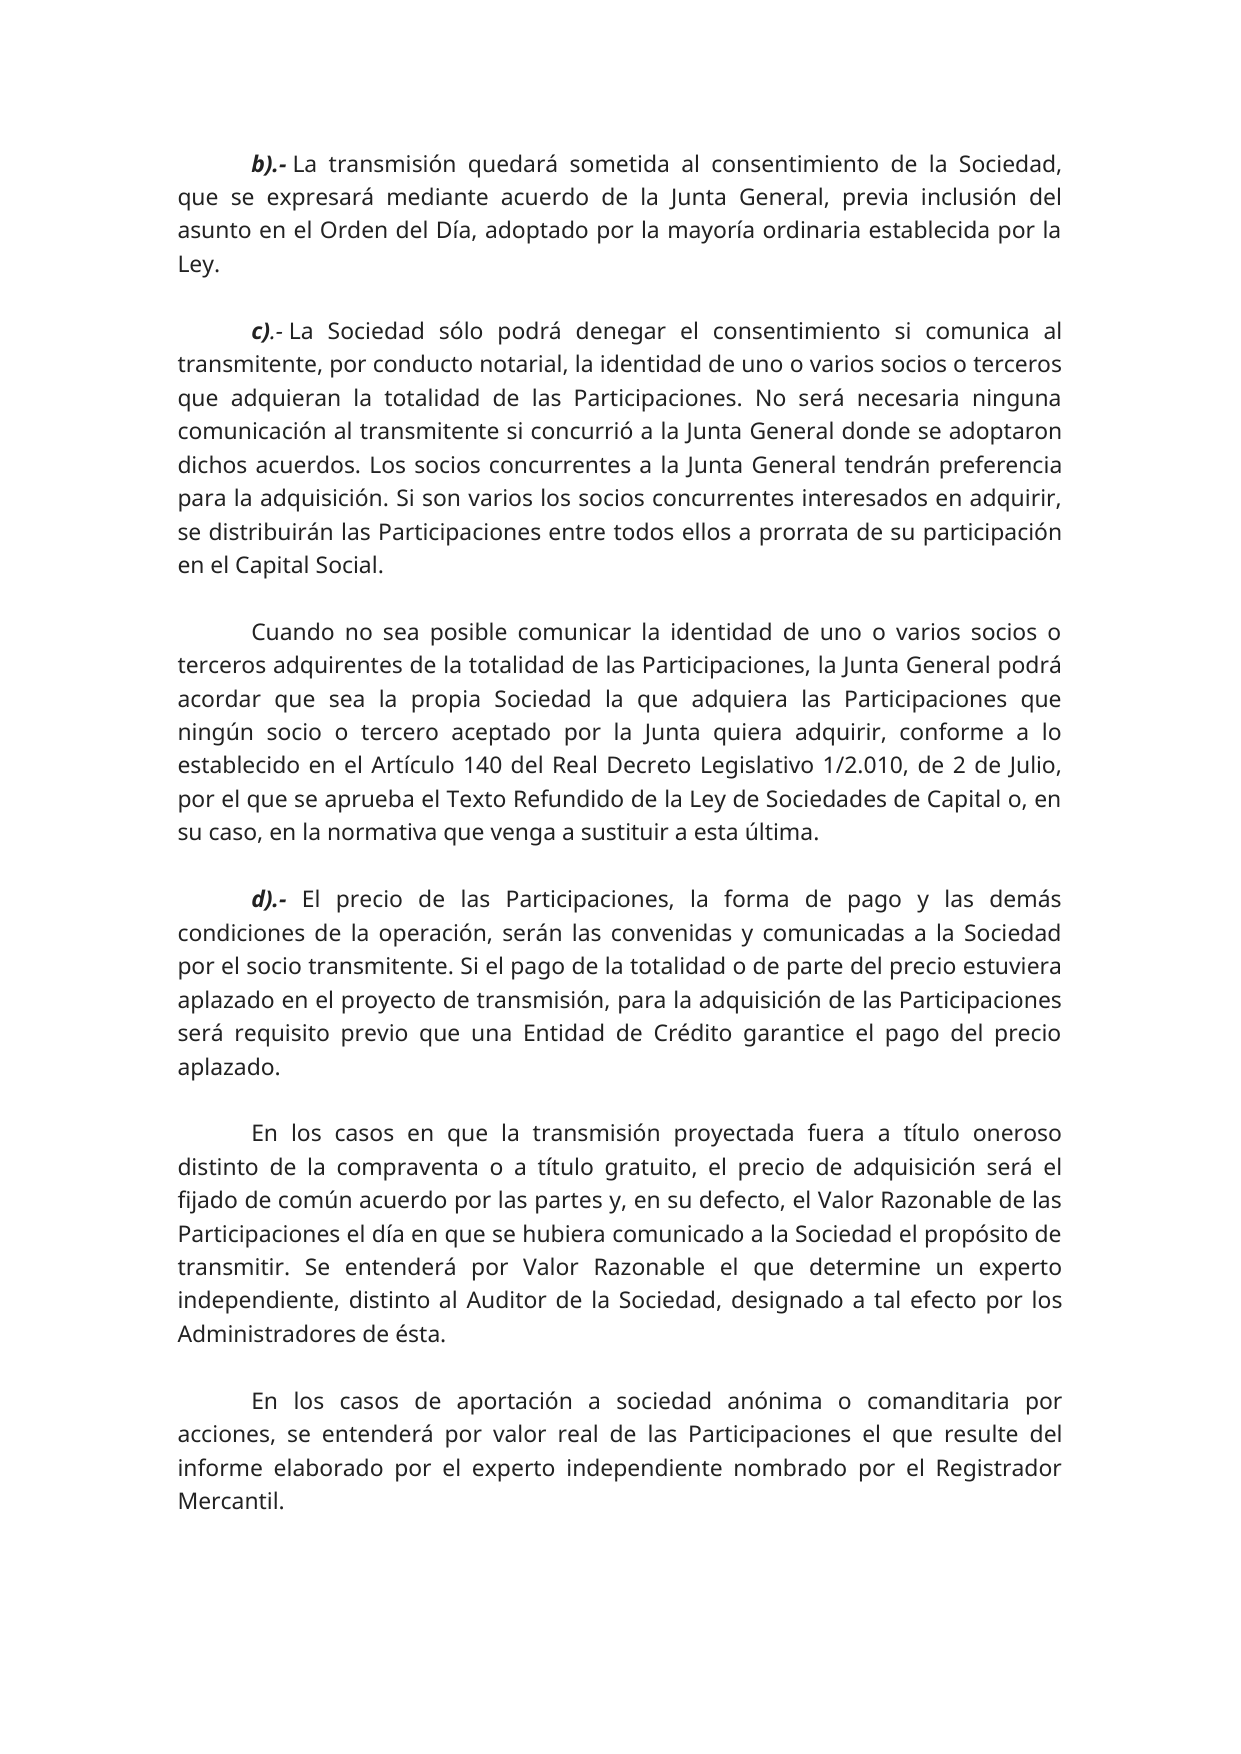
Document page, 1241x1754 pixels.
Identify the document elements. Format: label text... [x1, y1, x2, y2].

text d).- El precio de las Participaciones, la forma de pago y las demás condiciones de la operación, serán las convenidas y comunicadas a la Sociedad por el socio transmitente. Si el pago de la totalidad o de parte del precio estuviera aplazado en el proyecto de transmisión, para la adquisición de las Participaciones será requisito previo que una Entidad de Crédito garantice el pago del precio aplazado. [177, 883, 1063, 1082]
text En los casos de aportación a sociedad anónima o comanditaria por acciones, se entenderá por valor real de las Participaciones el que resulte del informe elaborado por el experto independiente nombrado por el Registrador Mercantil. [177, 1385, 1063, 1516]
text b).- La transmisión quedará sometida al consentimiento de la Sociedad, que se expresará mediante acuerdo de la Junta General, previa inclusión del asunto en el Orden del Día, adoptado por la mayoría ordinaria establecida por la Ley. [177, 148, 1063, 279]
text c).- La Sociedad sólo podrá denegar el consentimiento si comunica al transmitente, por conducto notarial, la identidad de uno o varios socios o terceros que adquieran la totalidad de las Participaciones. No será necesaria ninguna comunicación al transmitente si concurrió a la Junta General donde se adoptaron dichos acuerdos. Los socios concurrentes a la Junta General tendrán preferencia para la adquisición. Si son varios los socios concurrentes interesados en adquirir, se distribuirán las Participaciones entre todos ellos a prorrata de su participación en el Capital Social. [177, 315, 1063, 580]
text Cuando no sea posible comunicar la identidad de uno o varios socios o terceros adquirentes de la totalidad de las Participaciones, la Junta General podrá acordar que sea la propia Sociedad la que adquiera las Participaciones que ningún socio o tercero aceptado por la Junta quiera adquirir, conforme a lo establecido en el Artículo 140 del Real Decreto Legislativo 1/2.010, de 2 de Julio, por el que se aprueba el Texto Refundido de la Ley de Sociedades de Capital o, en su caso, en la normativa que venga a sustituir a esta última. [177, 616, 1063, 848]
text En los casos en que la transmisión proyectada fuera a título oneroso distinto de la compraventa o a título gratuito, el precio de adquisición será el fijado de común acuerdo por las partes y, en su defecto, el Valor Razonable de las Participaciones el día en que se hubiera comunicado a la Sociedad el propósito de transmitir. Se entenderá por Valor Razonable el que determine un experto independiente, distinto al Auditor de la Sociedad, designado a tal efecto por los Administradores de ésta. [177, 1117, 1063, 1349]
